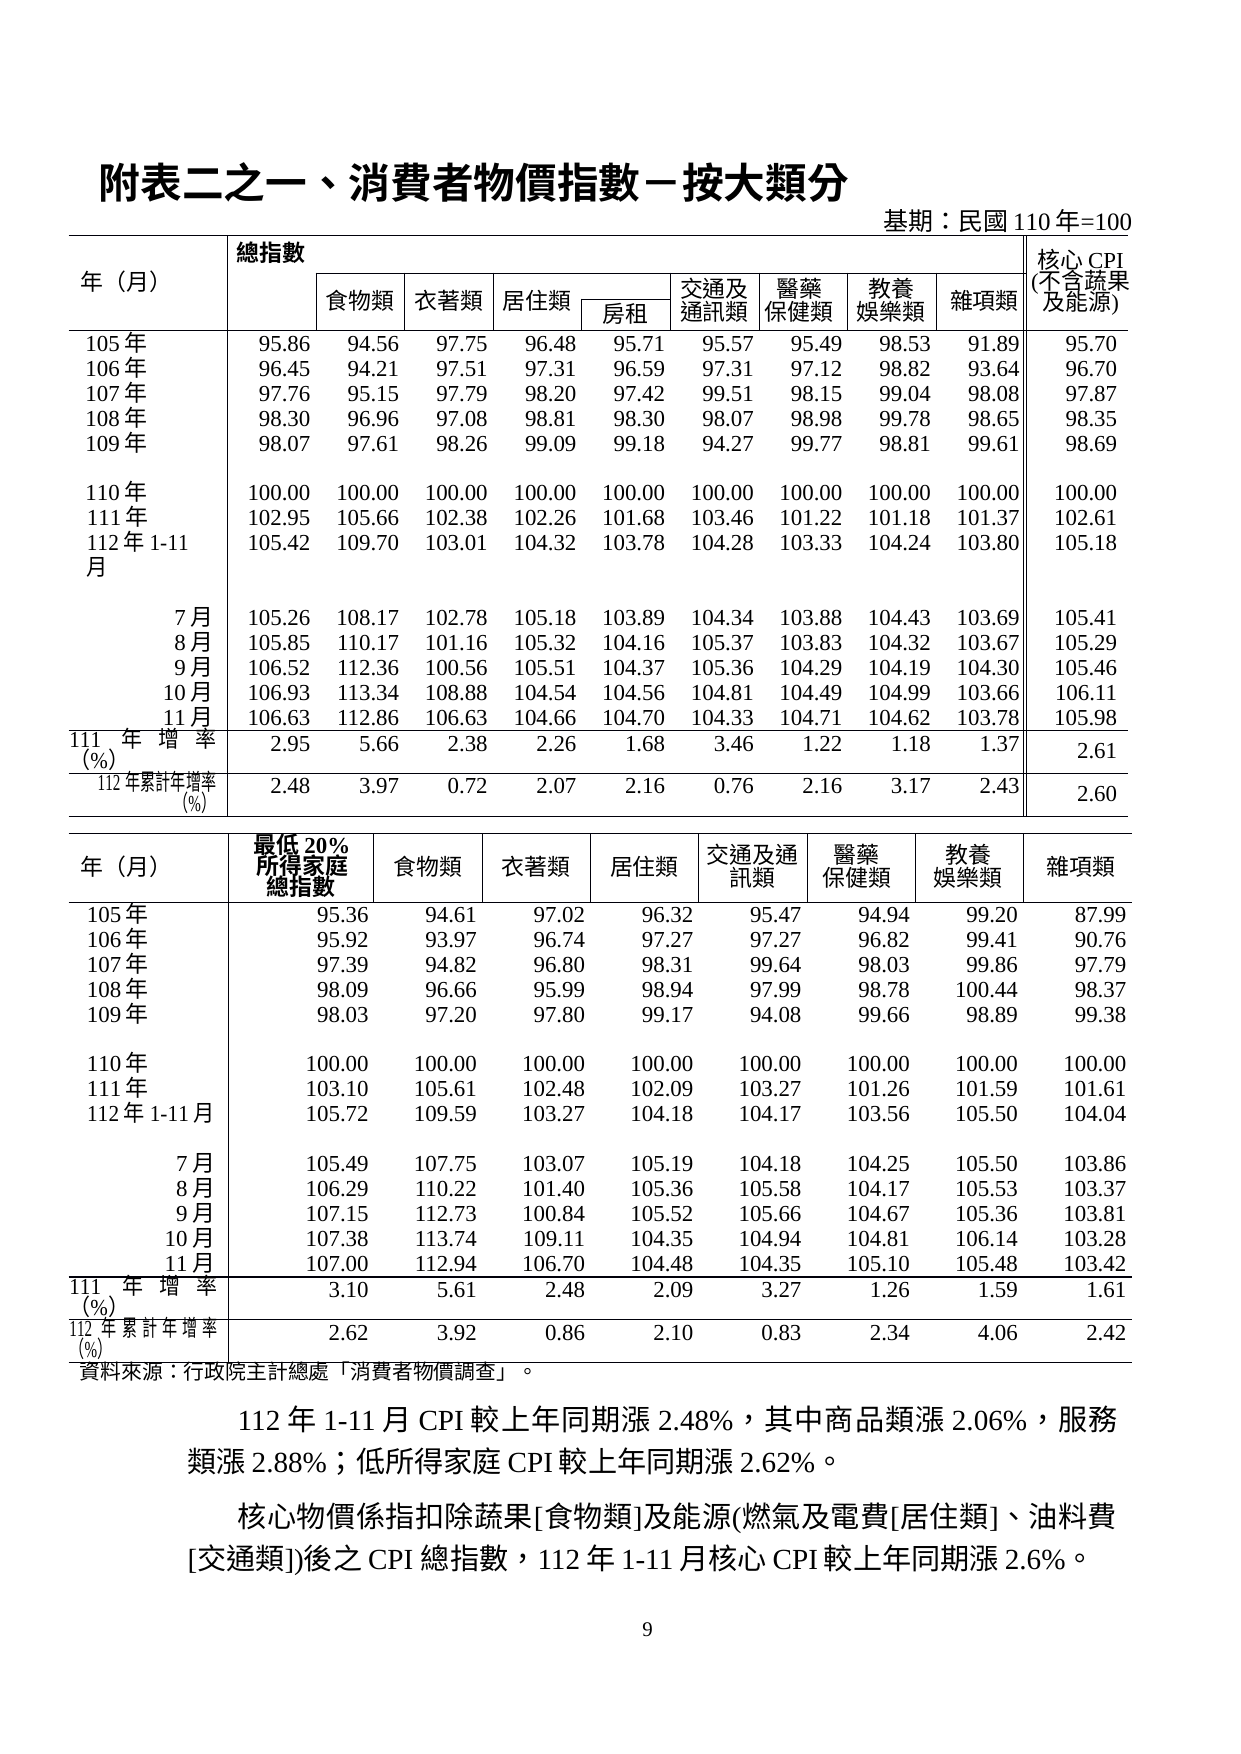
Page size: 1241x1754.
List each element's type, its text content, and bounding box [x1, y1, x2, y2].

table_cell 96.82 [807, 928, 915, 953]
table_cell 2.16 [582, 774, 670, 816]
table_cell 104.66 [493, 705, 582, 730]
table_cell 105.52 [591, 1201, 699, 1226]
table_cell 2.26 [493, 731, 582, 773]
table_cell 2.16 [759, 774, 848, 816]
table_header [670, 236, 759, 272]
table_cell 103.27 [699, 1076, 807, 1101]
table_cell 103.37 [1024, 1176, 1132, 1201]
table_cell 2.48 [482, 1278, 591, 1319]
table_header 核心CPI (不含蔬果及能源) [1027, 236, 1128, 330]
table_cell 110年 [69, 1051, 228, 1076]
table_cell 105.66 [316, 505, 404, 530]
table_cell 95.49 [759, 331, 848, 356]
table_cell 96.96 [316, 406, 404, 431]
table_header 衣著類 [483, 834, 590, 902]
table_cell 105.51 [493, 655, 582, 680]
table_cell 104.17 [807, 1176, 915, 1201]
table_cell 99.18 [582, 431, 670, 456]
table_cell 100.00 [936, 480, 1023, 505]
table_cell 97.08 [405, 406, 493, 431]
table_cell 97.20 [374, 1003, 482, 1028]
table_cell 106.63 [405, 705, 493, 730]
table_cell 104.33 [670, 705, 759, 730]
table_cell 105.36 [915, 1201, 1023, 1226]
table_cell 105.61 [374, 1076, 482, 1101]
table_cell 104.17 [699, 1101, 807, 1126]
table_cell 104.28 [670, 530, 759, 580]
table_cell 100.00 [582, 480, 670, 505]
table_cell [582, 580, 670, 605]
table_cell 100.00 [848, 480, 936, 505]
table_header 交通及通訊類 [699, 834, 807, 902]
table_cell 97.27 [699, 928, 807, 953]
table_cell [915, 1126, 1023, 1151]
table_cell 104.67 [807, 1201, 915, 1226]
table_cell 3.27 [699, 1278, 807, 1319]
table_cell 1.22 [759, 731, 848, 773]
table_cell 95.86 [228, 331, 316, 356]
table_cell 97.39 [229, 953, 374, 978]
table_cell [316, 456, 404, 480]
table_cell [591, 1126, 699, 1151]
table_cell 98.82 [848, 356, 936, 381]
table_cell 99.38 [1024, 1003, 1132, 1028]
table_cell 107.15 [229, 1201, 374, 1226]
table_cell 105.49 [229, 1151, 374, 1176]
table_cell 103.46 [670, 505, 759, 530]
table_cell 112年1-11月 [69, 530, 227, 580]
table_cell 104.34 [670, 605, 759, 630]
table_cell 106.70 [482, 1251, 591, 1276]
table_cell 1.59 [915, 1278, 1023, 1319]
table_cell 105年 [69, 331, 227, 356]
table_cell 103.27 [482, 1101, 591, 1126]
table_cell [699, 1126, 807, 1151]
table_cell 105.18 [1027, 530, 1128, 580]
table_cell 97.79 [405, 381, 493, 406]
table_cell 98.09 [229, 978, 374, 1003]
table_cell 112年累計年增率（%） [69, 1320, 228, 1362]
table_cell 交通及通訊類 [671, 274, 759, 330]
table_cell 98.35 [1027, 406, 1128, 431]
table_cell 106.93 [228, 680, 316, 705]
table_cell [807, 1028, 915, 1051]
table_cell 104.24 [848, 530, 936, 580]
table_cell 103.66 [936, 680, 1023, 705]
table_cell 94.56 [316, 331, 404, 356]
table_cell 97.80 [482, 1003, 591, 1028]
table_cell 2.09 [591, 1278, 699, 1319]
table_cell 96.48 [493, 331, 582, 356]
table_cell 98.81 [848, 431, 936, 456]
table_cell 113.74 [374, 1226, 482, 1251]
table_cell [759, 456, 848, 480]
table_cell 106.11 [1027, 680, 1128, 705]
table_cell 97.02 [482, 903, 591, 928]
table_cell 101.22 [759, 505, 848, 530]
table_cell 103.88 [759, 605, 848, 630]
table_cell 100.00 [228, 480, 316, 505]
table_cell 105.72 [229, 1101, 374, 1126]
table_cell [493, 580, 582, 605]
table_cell 10月 [69, 1226, 228, 1251]
table_cell 104.99 [848, 680, 936, 705]
table_cell 99.20 [915, 903, 1023, 928]
table_cell 91.89 [936, 331, 1023, 356]
table_cell 112.94 [374, 1251, 482, 1276]
table_cell 107年 [69, 953, 228, 978]
table_cell [670, 580, 759, 605]
table_cell 100.00 [807, 1051, 915, 1076]
table_cell 99.78 [848, 406, 936, 431]
table_cell [69, 456, 227, 480]
table_cell 104.81 [670, 680, 759, 705]
table_cell 87.99 [1024, 903, 1132, 928]
table_cell 100.00 [229, 1051, 374, 1076]
table_cell [582, 456, 670, 480]
table_cell 3.10 [229, 1278, 374, 1319]
table_cell 103.07 [482, 1151, 591, 1176]
table_cell 99.61 [936, 431, 1023, 456]
table_cell 103.69 [936, 605, 1023, 630]
table_cell [1024, 1126, 1132, 1151]
text 資料來源：行政院主計總處「消費者物價調查」。 [79, 1363, 1118, 1384]
table_cell 100.00 [374, 1051, 482, 1076]
table_cell 97.79 [1024, 953, 1132, 978]
table_cell [493, 456, 582, 480]
table_cell 教養 娛樂類 [848, 274, 936, 330]
table_cell 97.31 [493, 356, 582, 381]
table_cell 100.00 [915, 1051, 1023, 1076]
table_cell 111年增率（%） [69, 731, 227, 773]
table_cell 112年累計年增率（%） [69, 774, 227, 816]
table_cell 105.66 [699, 1201, 807, 1226]
table_cell 104.25 [807, 1151, 915, 1176]
table_cell 105.50 [915, 1101, 1023, 1126]
table_cell 95.99 [482, 978, 591, 1003]
table_cell 0.76 [670, 774, 759, 816]
table_cell 2.38 [405, 731, 493, 773]
table_cell 104.48 [591, 1251, 699, 1276]
table_cell 100.00 [1024, 1051, 1132, 1076]
table_cell 105.58 [699, 1176, 807, 1201]
table_cell 112.73 [374, 1201, 482, 1226]
table_cell 101.26 [807, 1076, 915, 1101]
table_cell 93.97 [374, 928, 482, 953]
table_header 教養 娛樂類 [916, 834, 1023, 902]
table_cell 100.00 [699, 1051, 807, 1076]
table_cell 99.66 [807, 1003, 915, 1028]
table_cell 100.00 [493, 480, 582, 505]
table_cell [582, 274, 670, 298]
table_cell 2.42 [1024, 1320, 1132, 1362]
table_cell 102.95 [228, 505, 316, 530]
table_cell 101.59 [915, 1076, 1023, 1101]
table_cell 96.59 [582, 356, 670, 381]
table_cell 111年 [69, 1076, 228, 1101]
table_cell 94.82 [374, 953, 482, 978]
table_cell 11月 [69, 1251, 228, 1276]
table_cell 104.70 [582, 705, 670, 730]
table_cell 居住類 [494, 274, 582, 330]
table_cell 104.71 [759, 705, 848, 730]
table_cell 111年 [69, 505, 227, 530]
table_cell 98.31 [591, 953, 699, 978]
table_cell 103.01 [405, 530, 493, 580]
table_cell 103.78 [936, 705, 1023, 730]
table_cell 房租 [582, 300, 670, 330]
table_cell 100.00 [759, 480, 848, 505]
table_cell [1024, 1028, 1132, 1051]
table_cell 食物類 [317, 274, 404, 330]
table_header 雜項類 [1024, 834, 1132, 902]
text 附表二之一、消費者物價指數－按大類分 [99, 150, 1107, 210]
table_cell 105.18 [493, 605, 582, 630]
table_cell 103.81 [1024, 1201, 1132, 1226]
table_cell 109年 [69, 1003, 228, 1028]
table_cell 104.16 [582, 630, 670, 655]
table_cell 104.35 [591, 1226, 699, 1251]
table_cell 3.92 [374, 1320, 482, 1362]
table_cell 104.18 [591, 1101, 699, 1126]
table_cell 108.17 [316, 605, 404, 630]
table_cell 7月 [69, 605, 227, 630]
table_cell 106年 [69, 928, 228, 953]
table_cell 104.18 [699, 1151, 807, 1176]
table_cell 98.20 [493, 381, 582, 406]
table_cell [482, 1126, 591, 1151]
text 基期：民國110年=100 [187, 210, 1132, 235]
table_cell 102.26 [493, 505, 582, 530]
table_cell 109.70 [316, 530, 404, 580]
table_cell 110.17 [316, 630, 404, 655]
table_cell 7月 [69, 1151, 228, 1176]
table_cell 98.30 [228, 406, 316, 431]
table_cell [316, 580, 404, 605]
table_cell 97.27 [591, 928, 699, 953]
table_cell 97.61 [316, 431, 404, 456]
table_cell 9月 [69, 1201, 228, 1226]
table_cell [591, 1028, 699, 1051]
table_cell [759, 580, 848, 605]
table_cell 96.66 [374, 978, 482, 1003]
table_cell 93.64 [936, 356, 1023, 381]
table_header [493, 236, 582, 272]
table_header [848, 236, 936, 272]
table_cell 98.94 [591, 978, 699, 1003]
table_cell [405, 580, 493, 605]
text 112年1-11月CPI較上年同期漲2.48%，其中商品類漲2.06%，服務類漲2.88%；低所得家庭CPI較上年同期漲2.62%。 [187, 1396, 1118, 1481]
table_cell 94.94 [807, 903, 915, 928]
table_cell 104.29 [759, 655, 848, 680]
table_cell 100.00 [1027, 480, 1128, 505]
table_cell 105.48 [915, 1251, 1023, 1276]
table_cell 102.61 [1027, 505, 1128, 530]
table_cell 5.61 [374, 1278, 482, 1319]
table_cell 99.64 [699, 953, 807, 978]
table_cell 107.75 [374, 1151, 482, 1176]
table_cell 98.30 [582, 406, 670, 431]
table_cell 101.68 [582, 505, 670, 530]
table_cell 99.04 [848, 381, 936, 406]
table_cell 105.36 [591, 1176, 699, 1201]
table_cell 4.06 [915, 1320, 1023, 1362]
table_header 最低20% 所得家庭 總指數 [229, 834, 373, 902]
table_cell 103.56 [807, 1101, 915, 1126]
table_cell 112.86 [316, 705, 404, 730]
table_cell 97.75 [405, 331, 493, 356]
table_cell [670, 456, 759, 480]
table_cell 101.37 [936, 505, 1023, 530]
table_header 醫藥 保健類 [808, 834, 915, 902]
table_cell 3.17 [848, 774, 936, 816]
table_cell 98.98 [759, 406, 848, 431]
table_cell 95.15 [316, 381, 404, 406]
table_cell 96.32 [591, 903, 699, 928]
table_cell 96.70 [1027, 356, 1128, 381]
table_cell 94.21 [316, 356, 404, 381]
table_cell 103.67 [936, 630, 1023, 655]
table_cell 101.40 [482, 1176, 591, 1201]
table_cell 107.00 [229, 1251, 374, 1276]
table_cell 103.78 [582, 530, 670, 580]
table_cell 雜項類 [937, 274, 1023, 330]
table_cell 106.63 [228, 705, 316, 730]
table_cell 98.78 [807, 978, 915, 1003]
table_cell 105.26 [228, 605, 316, 630]
table_cell [482, 1028, 591, 1051]
table_cell 112年1-11月 [69, 1101, 228, 1126]
table_cell 98.89 [915, 1003, 1023, 1028]
table_cell 109.59 [374, 1101, 482, 1126]
table_cell 106.14 [915, 1226, 1023, 1251]
table_header 居住類 [591, 834, 698, 902]
table_cell [374, 1028, 482, 1051]
table_cell 衣著類 [405, 274, 493, 330]
table_header [405, 236, 493, 272]
table_cell 97.12 [759, 356, 848, 381]
table_cell 2.10 [591, 1320, 699, 1362]
table_cell 99.09 [493, 431, 582, 456]
table_header [582, 236, 670, 272]
table_cell 106年 [69, 356, 227, 381]
table_cell [405, 456, 493, 480]
table_cell 97.42 [582, 381, 670, 406]
table_cell [936, 456, 1023, 480]
table_cell 2.48 [228, 774, 316, 816]
table_cell 95.71 [582, 331, 670, 356]
table_cell 101.16 [405, 630, 493, 655]
table_cell [699, 1028, 807, 1051]
table_cell [807, 1126, 915, 1151]
table_cell 107年 [69, 381, 227, 406]
table_cell 95.36 [229, 903, 374, 928]
table_cell 97.99 [699, 978, 807, 1003]
table_cell 104.32 [848, 630, 936, 655]
table_cell 96.74 [482, 928, 591, 953]
table_cell 98.69 [1027, 431, 1128, 456]
table_cell 98.03 [807, 953, 915, 978]
table_cell 105.41 [1027, 605, 1128, 630]
table_cell [1027, 456, 1128, 480]
table_cell 105.37 [670, 630, 759, 655]
table_cell 103.86 [1024, 1151, 1132, 1176]
table_cell 98.37 [1024, 978, 1132, 1003]
table_cell 103.33 [759, 530, 848, 580]
table_cell 98.81 [493, 406, 582, 431]
table_cell 2.07 [493, 774, 582, 816]
table_cell 99.41 [915, 928, 1023, 953]
table_cell 108年 [69, 978, 228, 1003]
table_cell [848, 580, 936, 605]
table_cell 11月 [69, 705, 227, 730]
table_cell 102.48 [482, 1076, 591, 1101]
table_cell 2.34 [807, 1320, 915, 1362]
table_cell 2.60 [1027, 774, 1128, 816]
table_cell 101.18 [848, 505, 936, 530]
table_cell 98.08 [936, 381, 1023, 406]
table_cell 95.92 [229, 928, 374, 953]
table_cell 103.83 [759, 630, 848, 655]
table_cell 97.31 [670, 356, 759, 381]
text 核心物價係指扣除蔬果[食物類]及能源(燃氣及電費[居住類]、油料費[交通類])後之CPI 總指數，112年1-11月核心CPI較上年同期漲2.6%。 [187, 1493, 1118, 1578]
table_cell 2.61 [1027, 731, 1128, 773]
table_cell 108.88 [405, 680, 493, 705]
table_cell 100.84 [482, 1201, 591, 1226]
table_cell 1.61 [1024, 1278, 1132, 1319]
table_header 年（月） [69, 236, 227, 330]
table_cell 102.38 [405, 505, 493, 530]
table_cell 104.81 [807, 1226, 915, 1251]
table_cell 1.18 [848, 731, 936, 773]
table_cell [1027, 580, 1128, 605]
table_cell [848, 456, 936, 480]
table_cell 109年 [69, 431, 227, 456]
table_cell 90.76 [1024, 928, 1132, 953]
table_cell 醫藥 保健類 [760, 274, 847, 330]
table_cell 99.17 [591, 1003, 699, 1028]
table_cell 0.72 [405, 774, 493, 816]
table_cell 100.00 [591, 1051, 699, 1076]
table_cell 111年增率（%） [69, 1278, 228, 1319]
table_cell [228, 456, 316, 480]
table_cell 103.42 [1024, 1251, 1132, 1276]
table_cell 105.46 [1027, 655, 1128, 680]
table_cell 98.07 [670, 406, 759, 431]
table_cell [69, 1126, 228, 1151]
table_cell 95.57 [670, 331, 759, 356]
table_cell 0.83 [699, 1320, 807, 1362]
table_cell 104.94 [699, 1226, 807, 1251]
table_cell 1.26 [807, 1278, 915, 1319]
table_cell 103.89 [582, 605, 670, 630]
table_cell 105.36 [670, 655, 759, 680]
table_cell 5.66 [316, 731, 404, 773]
table_cell 104.19 [848, 655, 936, 680]
table_cell [374, 1126, 482, 1151]
table_cell 98.15 [759, 381, 848, 406]
table_cell 104.49 [759, 680, 848, 705]
table_cell 101.61 [1024, 1076, 1132, 1101]
table_cell 99.51 [670, 381, 759, 406]
table_header [759, 236, 848, 272]
table_cell 0.86 [482, 1320, 591, 1362]
table_cell 107.38 [229, 1226, 374, 1251]
table_cell 105.53 [915, 1176, 1023, 1201]
table_cell 9月 [69, 655, 227, 680]
table_cell [936, 580, 1023, 605]
table_cell 98.53 [848, 331, 936, 356]
table_cell 103.80 [936, 530, 1023, 580]
table_cell 104.30 [936, 655, 1023, 680]
table_cell 100.56 [405, 655, 493, 680]
table_cell 1.37 [936, 731, 1023, 773]
table_cell 3.46 [670, 731, 759, 773]
table_cell 100.00 [670, 480, 759, 505]
table_cell 105.19 [591, 1151, 699, 1176]
table_cell 98.65 [936, 406, 1023, 431]
table_cell 94.08 [699, 1003, 807, 1028]
table_cell 100.44 [915, 978, 1023, 1003]
table_cell 3.97 [316, 774, 404, 816]
table_cell 10月 [69, 680, 227, 705]
table_cell 105.42 [228, 530, 316, 580]
table_cell 104.43 [848, 605, 936, 630]
table_cell 105年 [69, 903, 228, 928]
table_cell 100.00 [405, 480, 493, 505]
table_header [936, 236, 1023, 272]
table_cell 110年 [69, 480, 227, 505]
table_cell 104.56 [582, 680, 670, 705]
table_cell 1.68 [582, 731, 670, 773]
table_cell 105.50 [915, 1151, 1023, 1176]
table_cell 104.54 [493, 680, 582, 705]
table_cell 106.29 [229, 1176, 374, 1201]
table_cell 108年 [69, 406, 227, 431]
table_cell 8月 [69, 630, 227, 655]
table_cell 99.77 [759, 431, 848, 456]
table_cell 95.70 [1027, 331, 1128, 356]
table_cell 110.22 [374, 1176, 482, 1201]
table_cell 94.61 [374, 903, 482, 928]
table_cell 100.00 [482, 1051, 591, 1076]
table_cell 104.37 [582, 655, 670, 680]
table_cell 104.32 [493, 530, 582, 580]
table_header 食物類 [374, 834, 482, 902]
table_cell [69, 580, 227, 605]
table_cell 105.85 [228, 630, 316, 655]
table_cell 96.80 [482, 953, 591, 978]
table_cell [228, 580, 316, 605]
table_cell [915, 1028, 1023, 1051]
table_cell 96.45 [228, 356, 316, 381]
table_cell 100.00 [316, 480, 404, 505]
table_cell 99.86 [915, 953, 1023, 978]
table_cell 97.76 [228, 381, 316, 406]
table_cell [228, 273, 316, 330]
table_header [316, 236, 404, 272]
table_cell [229, 1028, 374, 1051]
table_cell 105.32 [493, 630, 582, 655]
table_cell 105.10 [807, 1251, 915, 1276]
table_cell 106.52 [228, 655, 316, 680]
table_cell 8月 [69, 1176, 228, 1201]
table_cell 104.35 [699, 1251, 807, 1276]
table_cell 97.87 [1027, 381, 1128, 406]
table_cell 2.43 [936, 774, 1023, 816]
table_cell 104.62 [848, 705, 936, 730]
table_cell 112.36 [316, 655, 404, 680]
table_cell 98.07 [228, 431, 316, 456]
table_cell 102.78 [405, 605, 493, 630]
table_cell 105.98 [1027, 705, 1128, 730]
table_cell [69, 1028, 228, 1051]
table_cell 105.29 [1027, 630, 1128, 655]
table_header 總指數 [228, 236, 316, 272]
table_cell 98.26 [405, 431, 493, 456]
table_cell 102.09 [591, 1076, 699, 1101]
table_cell [229, 1126, 374, 1151]
table_cell 104.04 [1024, 1101, 1132, 1126]
table_cell 103.10 [229, 1076, 374, 1101]
table_cell 94.27 [670, 431, 759, 456]
table_cell 97.51 [405, 356, 493, 381]
table_cell 95.47 [699, 903, 807, 928]
table_cell 2.95 [228, 731, 316, 773]
table_cell 2.62 [229, 1320, 374, 1362]
table_cell 98.03 [229, 1003, 374, 1028]
table_header 年（月） [69, 834, 228, 902]
table_cell 103.28 [1024, 1226, 1132, 1251]
table_cell 109.11 [482, 1226, 591, 1251]
table_cell 113.34 [316, 680, 404, 705]
